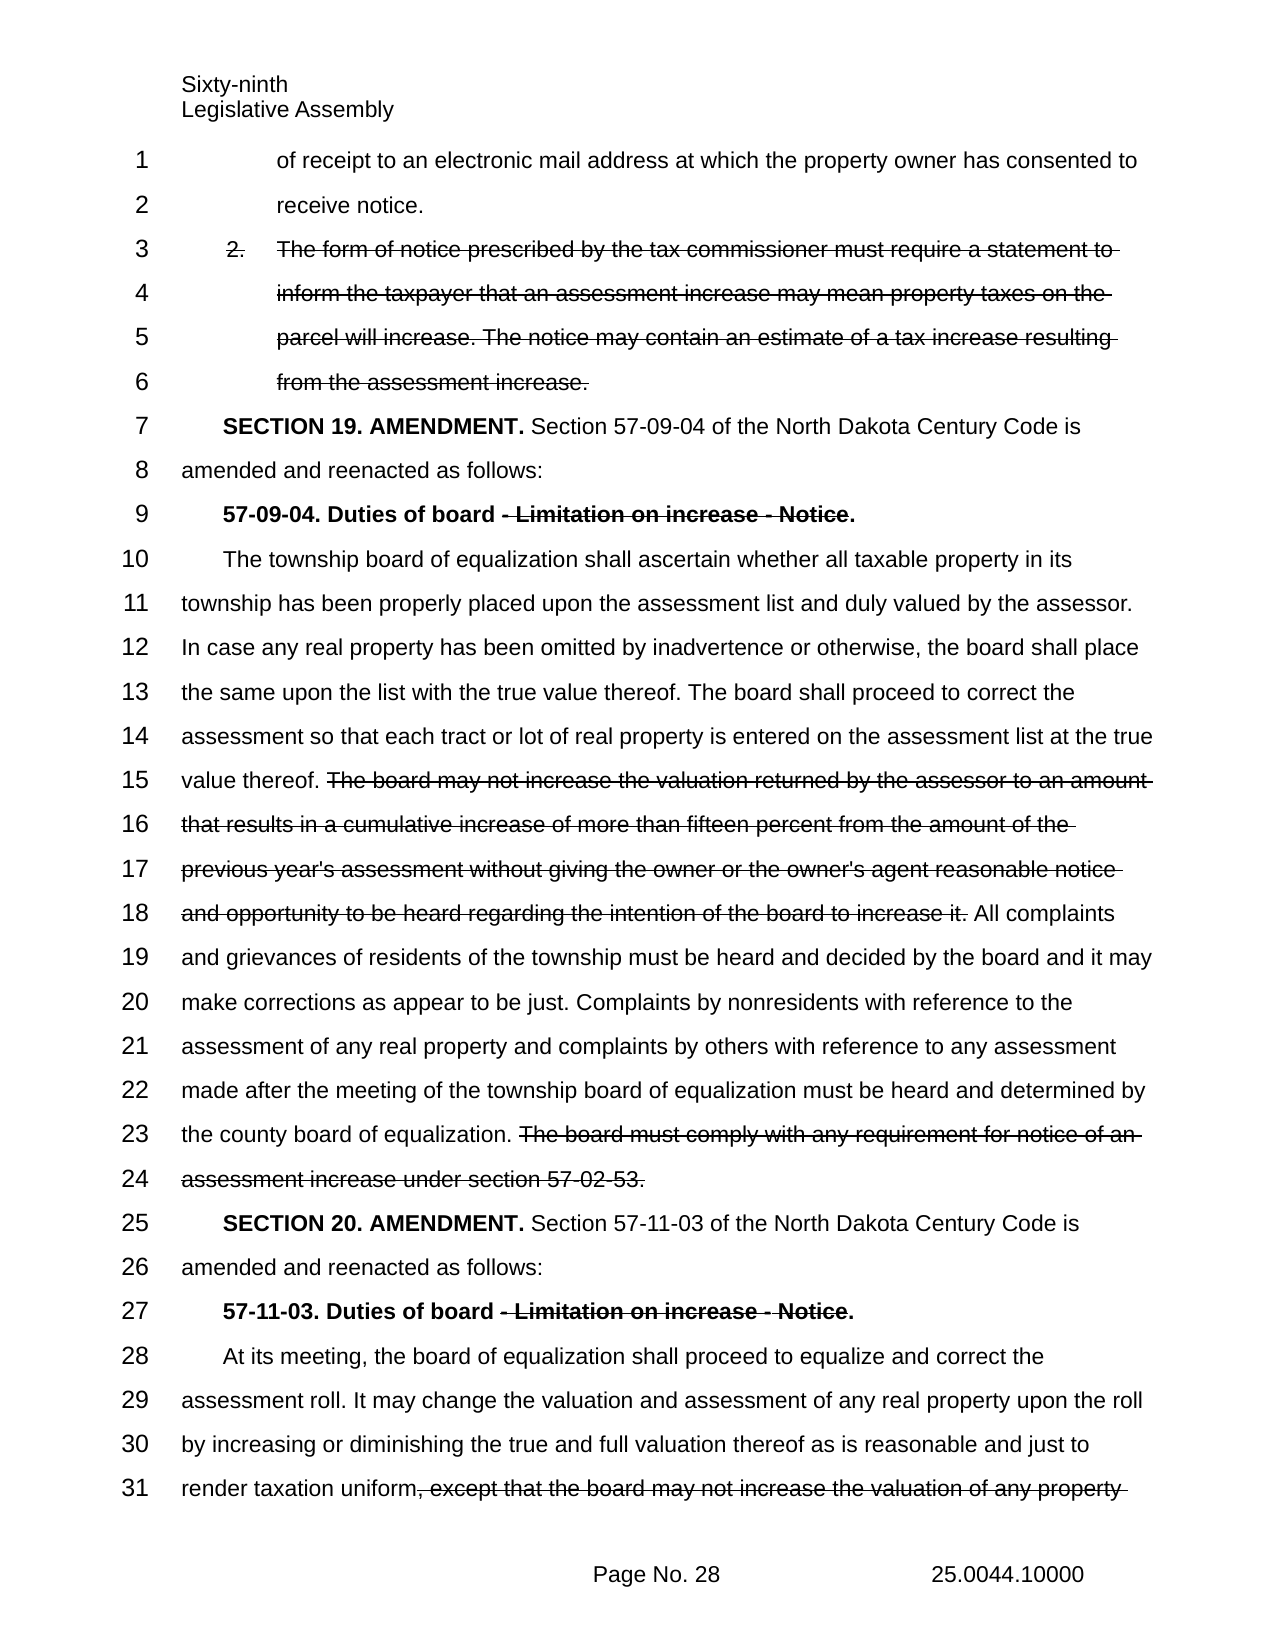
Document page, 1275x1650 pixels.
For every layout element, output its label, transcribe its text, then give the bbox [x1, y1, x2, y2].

text of receipt to an electronic mail address at which the property owner has consented to receive notice. [181, 133, 1154, 222]
text At its meeting, the board of equalization shall proceed to equalize and correct the assessment roll. It may change the valuation and assessment of any real property upon the roll by increasing or diminishing the true and full valuation thereof as is reasonable and just to render taxation uniform, except that the board may not increase the valuation of any property [181, 1329, 1154, 1506]
text SECTION 20. AMENDMENT. Section 57‑11‑03 of the North Dakota Century Code is amended and reenacted as follows: [181, 1196, 1154, 1284]
subtitle 57‑09‑04. Duties of board - Limitation on increase - Notice. [181, 487, 1154, 532]
text The township board of equalization shall ascertain whether all taxable property in its township has been properly placed upon the assessment list and duly valued by the assessor. In case any real property has been omitted by inadvertence or otherwise, the board shall place the same upon the list with the true value thereof. The board shall proceed to correct the assessment so that each tract or lot of real property is entered on the assessment list at the true value thereof. The board may not increase the valuation returned by the assessor to an amount that results in a cumulative increase of more than fifteen percent from the amount of the previous year's assessment without giving the owner or the owner's agent reasonable notice and opportunity to be heard regarding the intention of the board to increase it. All complaints and grievances of residents of the township must be heard and decided by the board and it may make corrections as appear to be just. Complaints by nonresidents with reference to the assessment of any real property and complaints by others with reference to any assessment made after the meeting of the township board of equalization must be heard and determined by the county board of equalization. The board must comply with any requirement for notice of an assessment increase under section 57‑02‑53. [181, 532, 1154, 1196]
text SECTION 19. AMENDMENT. Section 57‑09‑04 of the North Dakota Century Code is amended and reenacted as follows: [181, 399, 1154, 487]
text 2. The form of notice prescribed by the tax commissioner must require a statement to inform the taxpayer that an assessment increase may mean property taxes on the parcel will increase. The notice may contain an estimate of a tax increase resulting from the assessment increase. [181, 222, 1154, 399]
subtitle 57‑11‑03. Duties of board ‑ Limitation on increase ‑ Notice. [181, 1284, 1154, 1329]
